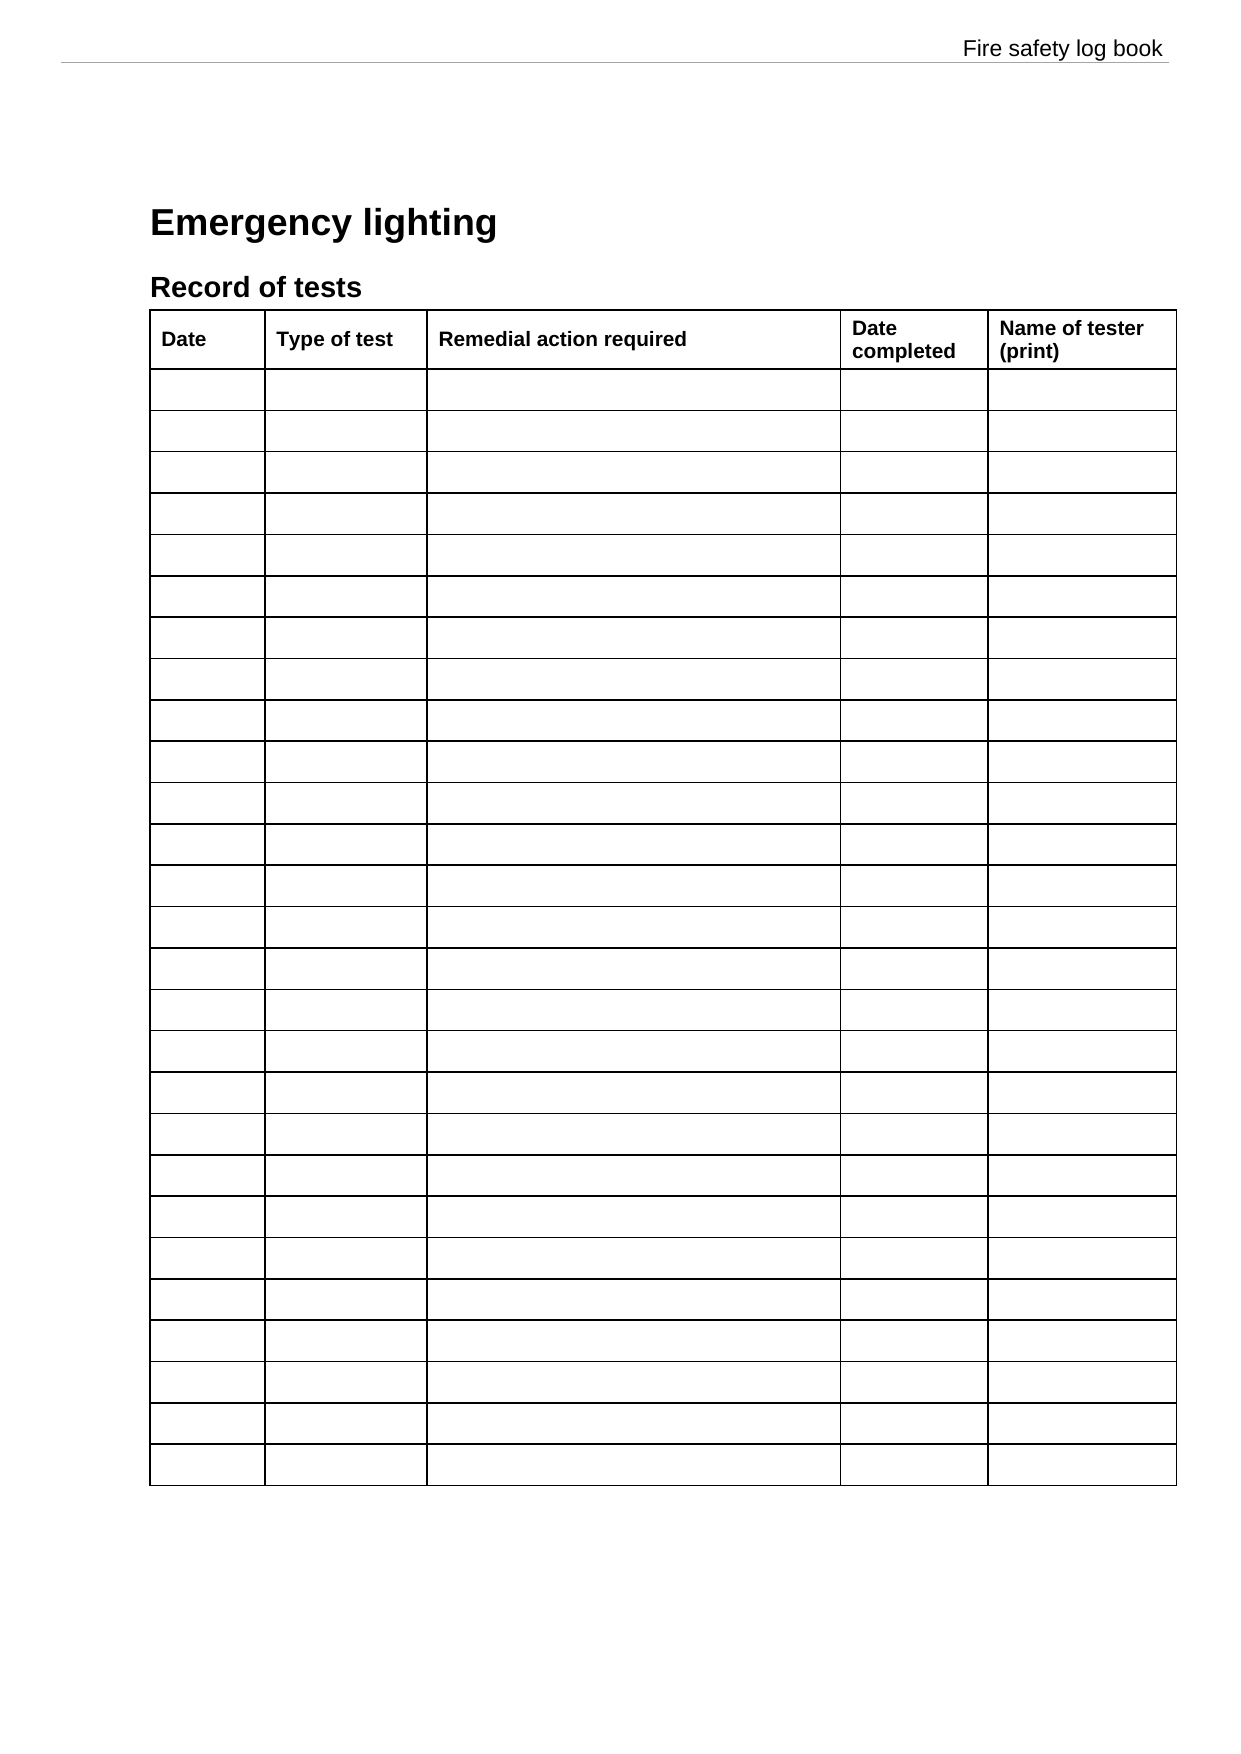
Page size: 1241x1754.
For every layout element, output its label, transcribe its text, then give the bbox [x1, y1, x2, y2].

table_cell [841, 1362, 987, 1402]
table_cell [428, 1280, 840, 1319]
table_header Name of tester (print) [989, 311, 1176, 368]
table_cell [989, 1280, 1176, 1319]
table_cell [266, 370, 426, 409]
table_cell [428, 1197, 840, 1237]
table_cell [841, 1238, 987, 1278]
table_cell [266, 825, 426, 864]
table_cell [428, 1445, 840, 1485]
table_cell [841, 742, 987, 782]
table_cell [841, 866, 987, 906]
table_cell [266, 866, 426, 906]
table_cell [841, 1321, 987, 1361]
table_cell [151, 1031, 264, 1071]
table_cell [151, 1362, 264, 1402]
table_cell [428, 494, 840, 533]
table_cell [989, 701, 1176, 740]
table_cell [428, 535, 840, 575]
table_cell [989, 1031, 1176, 1071]
table_cell [428, 1114, 840, 1154]
table_cell [841, 1404, 987, 1443]
table_cell [266, 1031, 426, 1071]
table_cell [266, 411, 426, 451]
table_cell [989, 907, 1176, 947]
table_cell [266, 1156, 426, 1195]
table_cell [428, 1362, 840, 1402]
table_cell [989, 1156, 1176, 1195]
table_header Date [151, 311, 264, 368]
table_cell [841, 1156, 987, 1195]
table_cell [266, 949, 426, 988]
table_cell [266, 452, 426, 492]
table_cell [841, 452, 987, 492]
table_cell [266, 1362, 426, 1402]
table_cell [266, 1321, 426, 1361]
table_cell [989, 659, 1176, 699]
table_cell [151, 1073, 264, 1112]
table_cell [266, 535, 426, 575]
table_header Remedial action required [428, 311, 840, 368]
table_cell [989, 866, 1176, 906]
table_cell [266, 1114, 426, 1154]
table_cell [151, 494, 264, 533]
table_cell [428, 907, 840, 947]
table_cell [151, 1197, 264, 1237]
table_cell [151, 701, 264, 740]
table_cell [151, 535, 264, 575]
table_cell [989, 370, 1176, 409]
table_cell [989, 1238, 1176, 1278]
table_cell [428, 370, 840, 409]
table_cell [266, 990, 426, 1030]
table_cell [428, 866, 840, 906]
table_cell [266, 783, 426, 823]
table_cell [841, 659, 987, 699]
table_cell [989, 990, 1176, 1030]
table_cell [151, 866, 264, 906]
table_cell [989, 535, 1176, 575]
table_cell [428, 1238, 840, 1278]
table_cell [266, 907, 426, 947]
table_cell [841, 1114, 987, 1154]
table_cell [841, 370, 987, 409]
table_cell [428, 618, 840, 658]
table_cell [841, 1197, 987, 1237]
table_cell [266, 1238, 426, 1278]
table_cell [266, 1445, 426, 1485]
table_header Date completed [841, 311, 987, 368]
table_cell [989, 1404, 1176, 1443]
table_cell [428, 452, 840, 492]
table_cell [989, 1197, 1176, 1237]
table_cell [989, 825, 1176, 864]
table_cell [151, 1445, 264, 1485]
table_cell [841, 618, 987, 658]
table_cell [266, 742, 426, 782]
table_cell [428, 825, 840, 864]
table_cell [428, 742, 840, 782]
table_cell [841, 907, 987, 947]
table_cell [266, 659, 426, 699]
table_cell [989, 1114, 1176, 1154]
table_cell [428, 1321, 840, 1361]
table_cell [266, 618, 426, 658]
table_cell [151, 742, 264, 782]
table_cell [428, 1073, 840, 1112]
table_cell [989, 1445, 1176, 1485]
table_cell [841, 535, 987, 575]
table_cell [428, 411, 840, 451]
table_cell [266, 577, 426, 616]
table_cell [151, 1321, 264, 1361]
subtitle Record of tests [150, 270, 1090, 304]
table_cell [151, 949, 264, 988]
table_cell [989, 1321, 1176, 1361]
table_cell [841, 1280, 987, 1319]
table_cell [428, 1031, 840, 1071]
table_cell [989, 783, 1176, 823]
table_cell [428, 783, 840, 823]
table_cell [151, 907, 264, 947]
table_cell [151, 1404, 264, 1443]
table_cell [989, 577, 1176, 616]
table_cell [841, 701, 987, 740]
table_header Type of test [266, 311, 426, 368]
table_cell [428, 577, 840, 616]
table_cell [151, 577, 264, 616]
table_cell [151, 452, 264, 492]
table_cell [151, 618, 264, 658]
table_cell [151, 659, 264, 699]
subtitle Emergency lighting [150, 200, 1090, 243]
table_cell [151, 1114, 264, 1154]
table_cell [266, 1197, 426, 1237]
table_cell [428, 1404, 840, 1443]
table_cell [841, 783, 987, 823]
table_cell [989, 949, 1176, 988]
table_cell [151, 783, 264, 823]
table_cell [151, 370, 264, 409]
table_cell [151, 990, 264, 1030]
table_cell [841, 1445, 987, 1485]
table_cell [989, 742, 1176, 782]
table_cell [841, 1073, 987, 1112]
table_cell [989, 1073, 1176, 1112]
table_cell [428, 701, 840, 740]
table_cell [266, 1404, 426, 1443]
table_cell [151, 1156, 264, 1195]
table_cell [428, 1156, 840, 1195]
table_cell [989, 452, 1176, 492]
table_cell [266, 701, 426, 740]
table_cell [266, 1280, 426, 1319]
table_cell [151, 1238, 264, 1278]
table_cell [841, 1031, 987, 1071]
table_cell [266, 1073, 426, 1112]
table_cell [841, 494, 987, 533]
table_cell [151, 1280, 264, 1319]
table_cell [151, 825, 264, 864]
table_cell [841, 577, 987, 616]
table_cell [989, 494, 1176, 533]
table_cell [989, 411, 1176, 451]
table_cell [841, 990, 987, 1030]
table_cell [841, 949, 987, 988]
table_cell [151, 411, 264, 451]
table_cell [428, 659, 840, 699]
table_cell [266, 494, 426, 533]
table_cell [989, 618, 1176, 658]
table_cell [841, 411, 987, 451]
table_cell [428, 949, 840, 988]
table_cell [841, 825, 987, 864]
table_cell [989, 1362, 1176, 1402]
table_cell [428, 990, 840, 1030]
